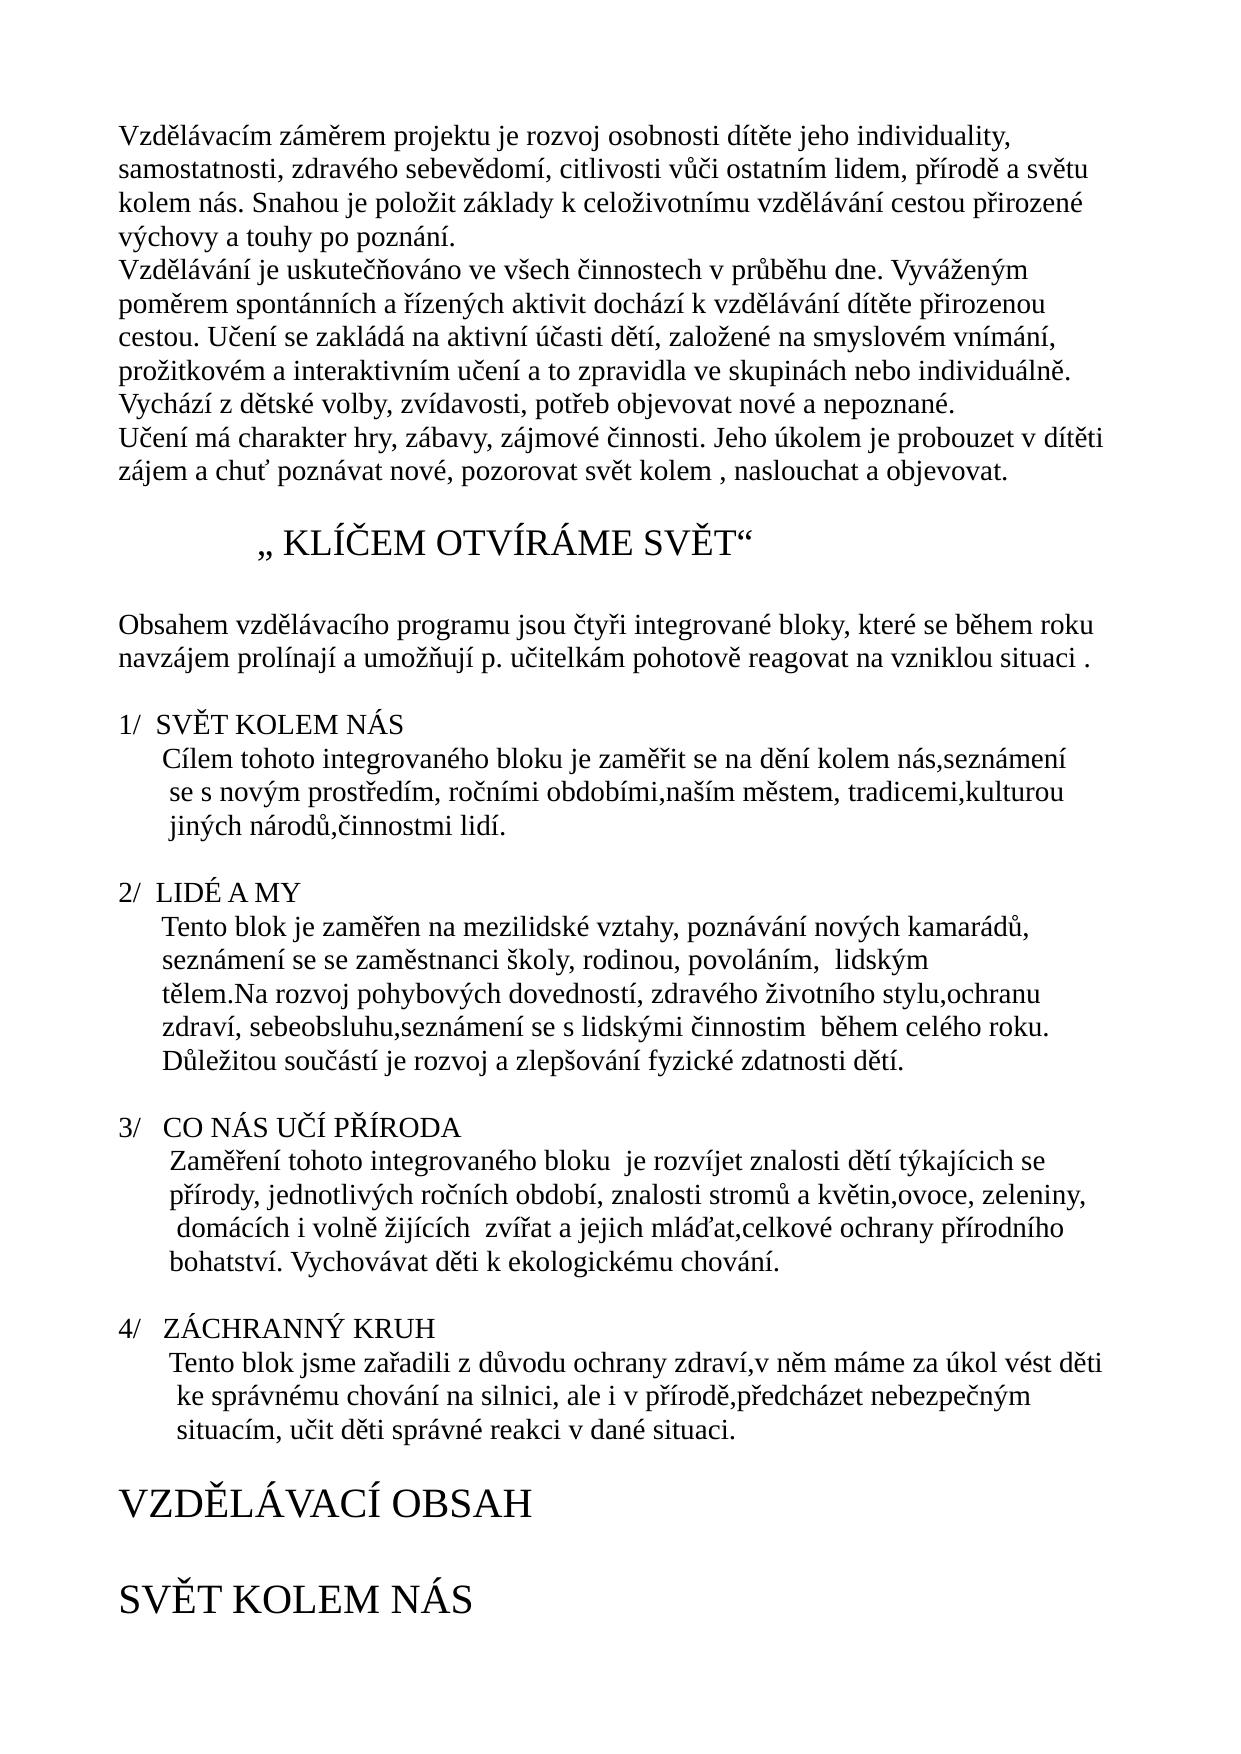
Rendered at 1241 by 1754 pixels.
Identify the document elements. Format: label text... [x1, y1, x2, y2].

text seznámení se se zaměstnanci školy, rodinou, povoláním, lidským [118, 942, 1122, 976]
text 1/ SVĚT KOLEM NÁS [118, 707, 1122, 741]
text VZDĚLÁVACÍ OBSAH [118, 1479, 1122, 1527]
text 3/ CO NÁS UČÍ PŘÍRODA [118, 1110, 1122, 1143]
text Vzdělávání je uskutečňováno ve všech činnostech v průběhu dne. Vyváženým poměrem spontánních a řízených aktivit dochází k vzdělávání dítěte přirozenou cestou. Učení se zakládá na aktivní účasti dětí, založené na smyslovém vnímání, prožitkovém a interaktivním učení a to zpravidla ve skupinách nebo individuálně. Vychází z dětské volby, zvídavosti, potřeb objevovat nové a nepoznané. [118, 252, 1122, 420]
text tělem.Na rozvoj pohybových dovedností, zdravého životního stylu,ochranu [118, 976, 1122, 1009]
text Obsahem vzdělávacího programu jsou čtyři integrované bloky, které se během roku navzájem prolínají a umožňují p. učitelkám pohotově reagovat na vzniklou situaci . [118, 607, 1122, 674]
text 4/ ZÁCHRANNÝ KRUH [118, 1311, 1122, 1345]
text přírody, jednotlivých ročních období, znalosti stromů a květin,ovoce, zeleniny, [118, 1177, 1122, 1211]
text ke správnému chování na silnici, ale i v přírodě,předcházet nebezpečným [118, 1378, 1122, 1412]
text Tento blok je zaměřen na mezilidské vztahy, poznávání nových kamarádů, [118, 909, 1122, 942]
text zdraví, sebeobsluhu,seznámení se s lidskými činnostim během celého roku. [118, 1009, 1122, 1043]
text bohatství. Vychovávat děti k ekologickému chování. [118, 1244, 1122, 1278]
text domácích i volně žijících zvířat a jejich mláďat,celkové ochrany přírodního [118, 1211, 1122, 1244]
text Důležitou součástí je rozvoj a zlepšování fyzické zdatnosti dětí. [118, 1043, 1122, 1076]
text „ KLÍČEM OTVÍRÁME SVĚT“ [118, 521, 1122, 564]
text jiných národů,činnostmi lidí. [118, 808, 1122, 842]
text se s novým prostředím, ročními obdobími,naším městem, tradicemi,kulturou [118, 774, 1122, 808]
text Cílem tohoto integrovaného bloku je zaměřit se na dění kolem nás,seznámení [118, 741, 1122, 774]
text situacím, učit děti správné reakci v dané situaci. [118, 1412, 1122, 1445]
text Učení má charakter hry, zábavy, zájmové činnosti. Jeho úkolem je probouzet v dítěti zájem a chuť poznávat nové, pozorovat svět kolem , naslouchat a objevovat. [118, 420, 1122, 487]
text Tento blok jsme zařadili z důvodu ochrany zdraví,v něm máme za úkol vést děti [118, 1345, 1122, 1378]
text 2/ LIDÉ A MY [118, 875, 1122, 909]
text Zaměření tohoto integrovaného bloku je rozvíjet znalosti dětí týkajícich se [118, 1143, 1122, 1177]
text Vzdělávacím záměrem projektu je rozvoj osobnosti dítěte jeho individuality, samostatnosti, zdravého sebevědomí, citlivosti vůči ostatním lidem, přírodě a světu kolem nás. Snahou je položit základy k celoživotnímu vzdělávání cestou přirozené výchovy a touhy po poznání. [118, 118, 1122, 252]
text SVĚT KOLEM NÁS [118, 1575, 1122, 1623]
